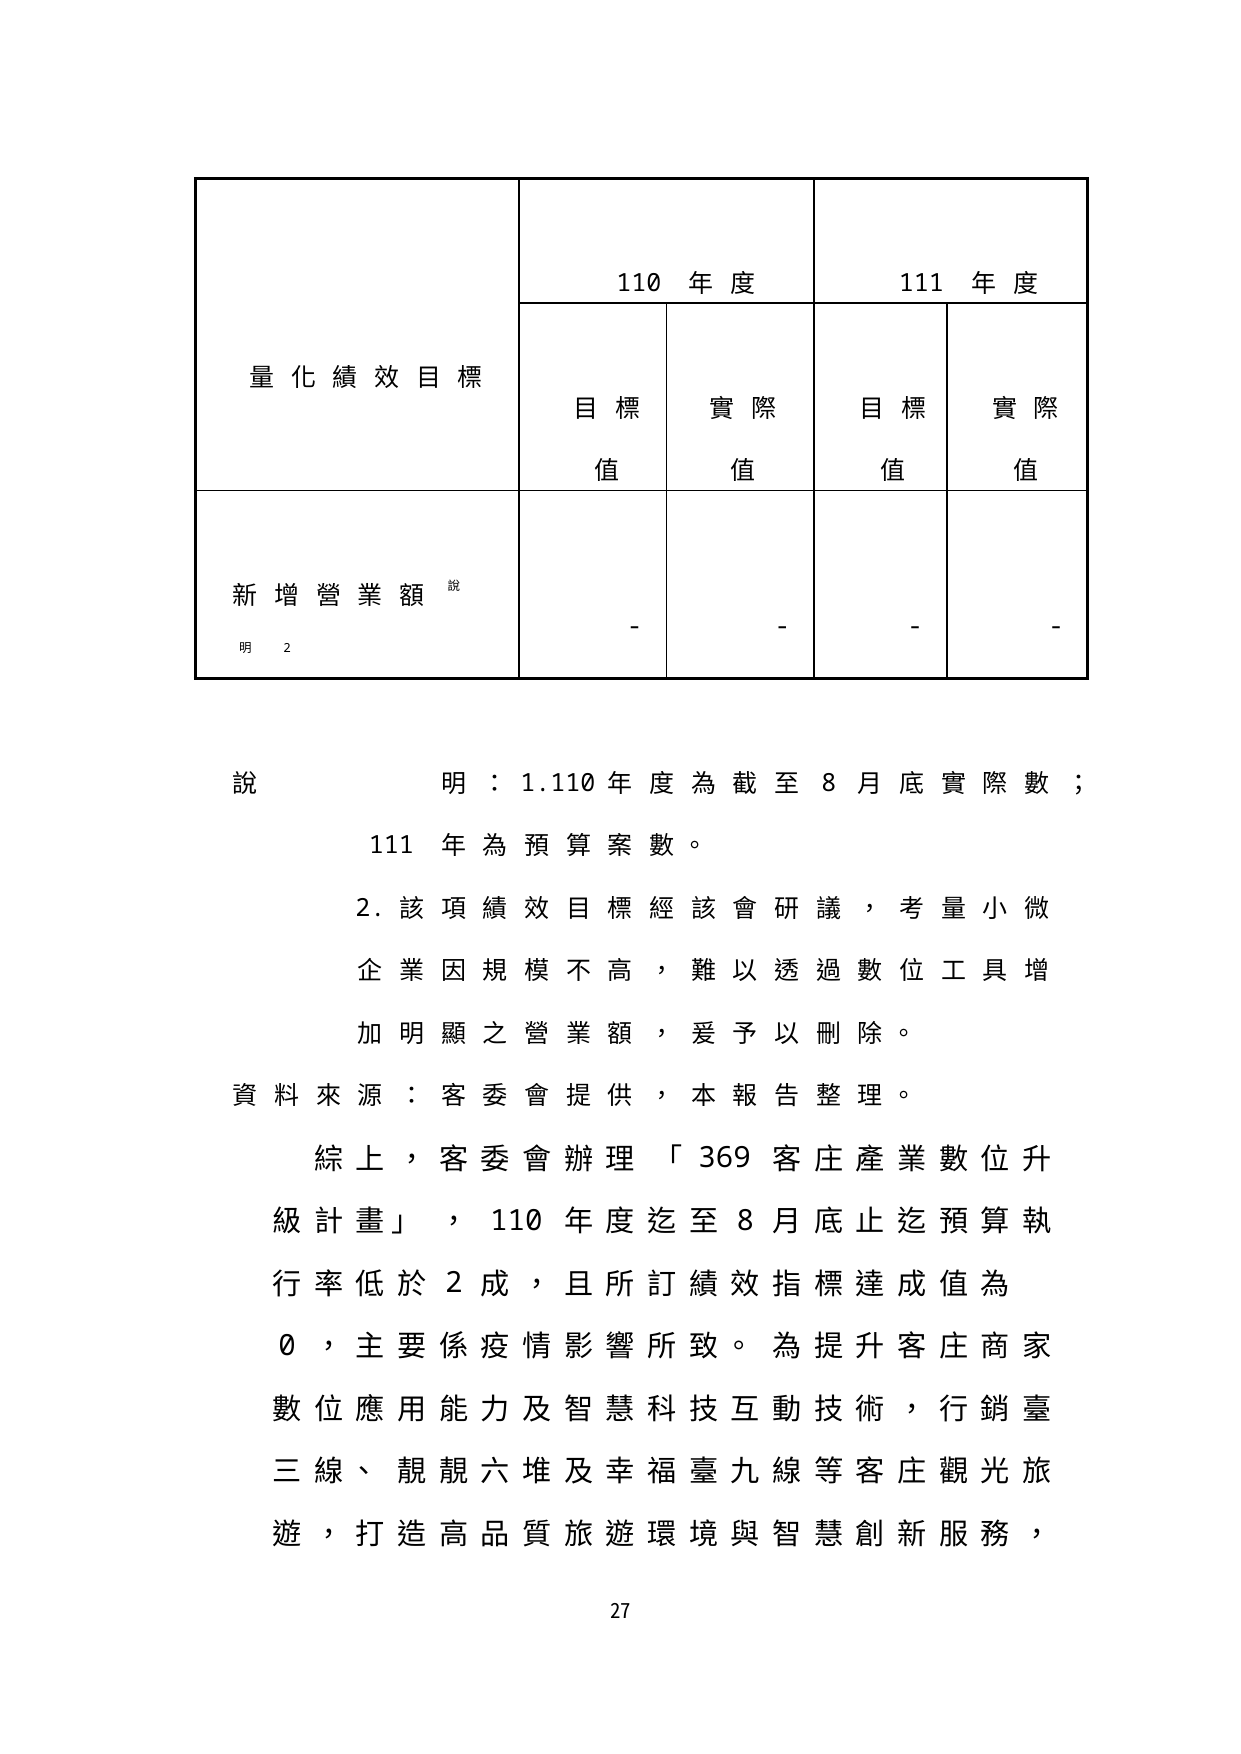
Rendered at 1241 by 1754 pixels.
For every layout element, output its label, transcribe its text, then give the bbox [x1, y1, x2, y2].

table_cell - [948, 491, 1086, 677]
table_cell - [815, 491, 946, 677]
table_header 110年度 [520, 180, 813, 302]
table_cell 實際值 [667, 304, 813, 490]
text 綜上，客委會辦理「369客庄產業數位升級計畫」，110年度迄至8月底止迄預算執行率低於2成，且所訂績效指標達成值為0，主要係疫情影響所致。為提升客庄商家數位應用能力及智慧科技互動技術，行銷臺三線、靚靚六堆及幸福臺九線等客庄觀光旅遊，打造高品質旅遊環境與智慧創新服務，於疫情趨緩後，該會允宜加速辦理相關業務，積極輔導客庄業者數位升級，俾促進客家產業轉型。 [242, 1115, 1058, 1552]
table_cell - [667, 491, 813, 677]
table_cell 實際值 [948, 304, 1086, 490]
table_cell 目標值 [815, 304, 946, 490]
table_cell - [520, 491, 666, 677]
table_cell 目標值 [520, 304, 666, 490]
text 資料來源：客委會提供，本報告整理。 [186, 1052, 1063, 1115]
table_cell 新增營業額說明2 [197, 491, 518, 677]
text 2.該項績效目標經該會研議，考量小微企業因規模不高，難以透過數位工具增加明顯之營業額，爰予以刪除。 [311, 865, 1064, 1052]
text 說 明：1.110年度為截至8月底實際數；111年為預算案數。 [186, 740, 1063, 865]
table_header 111年度 [815, 180, 1086, 302]
table_header 量化績效目標 [197, 180, 518, 490]
